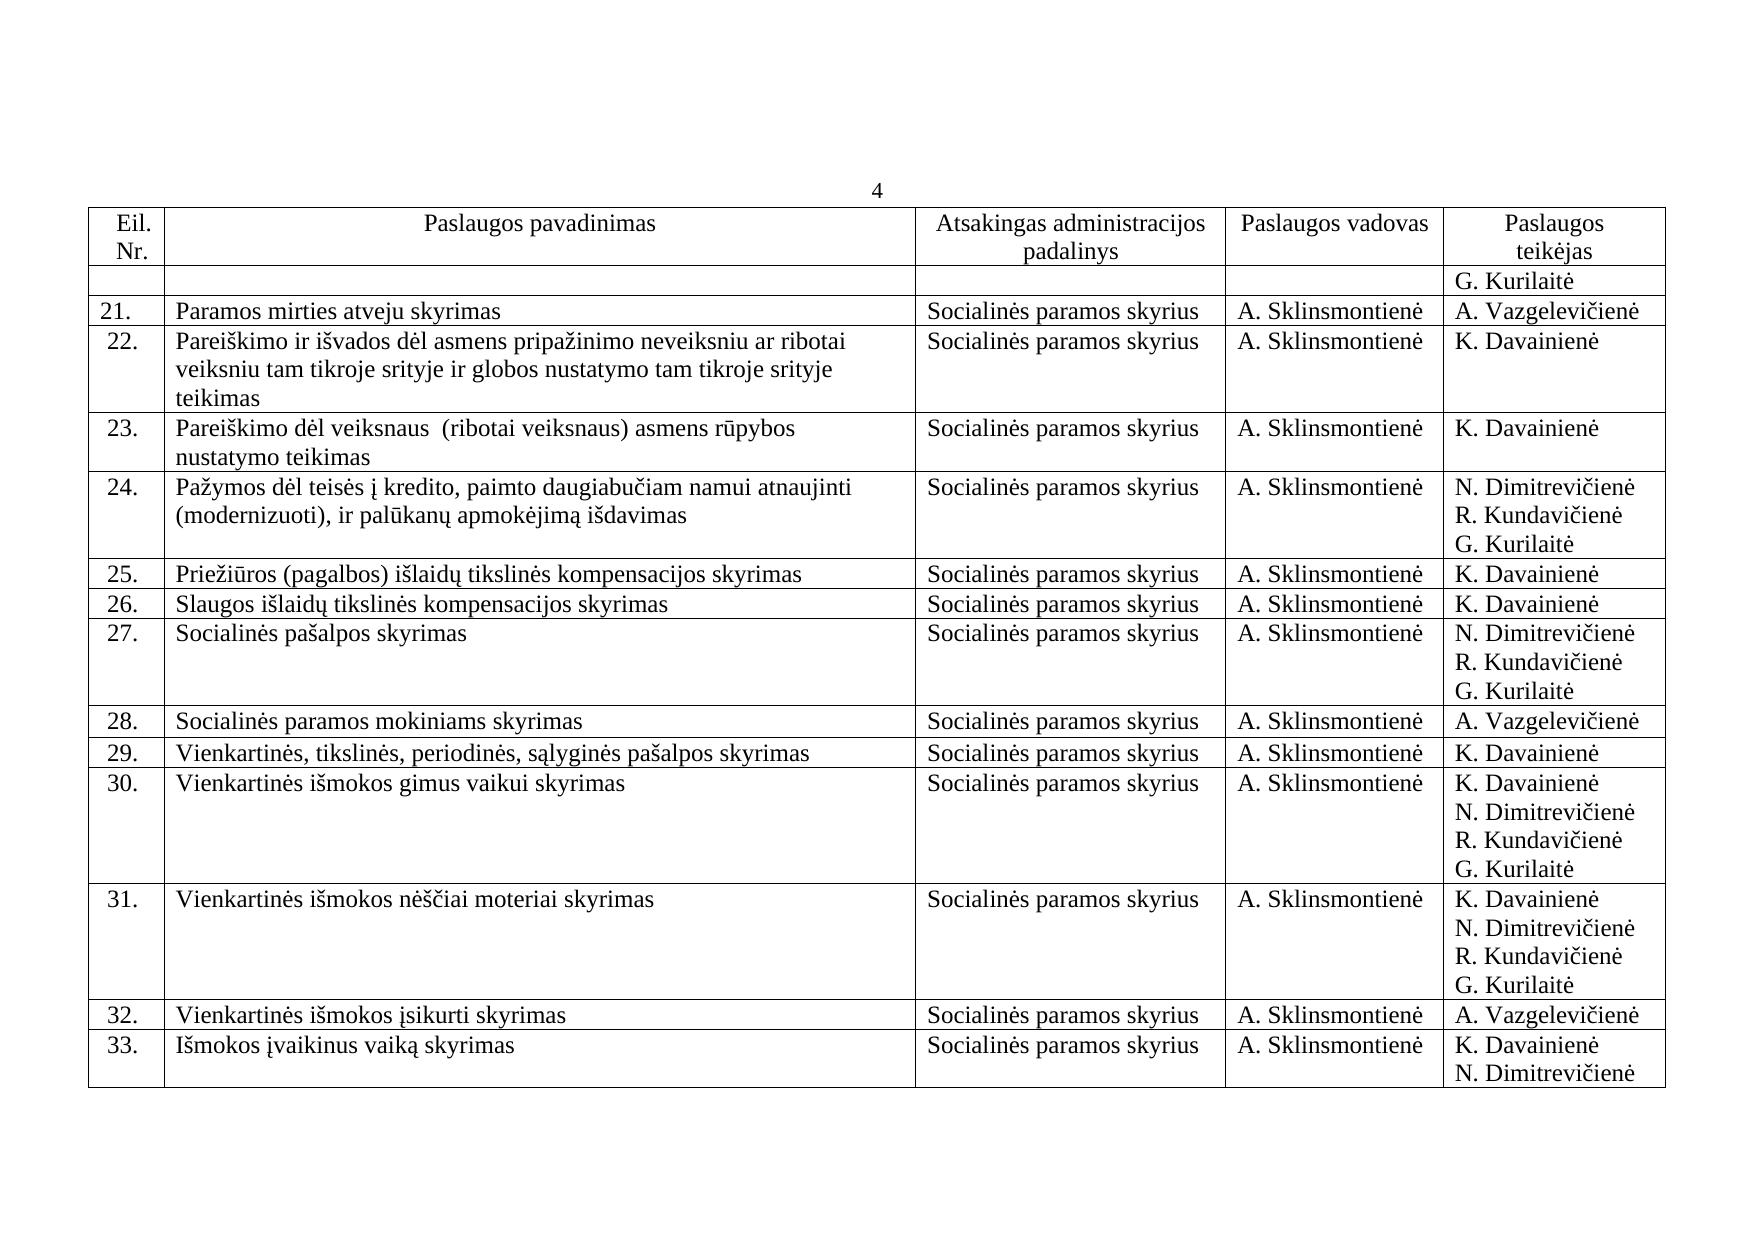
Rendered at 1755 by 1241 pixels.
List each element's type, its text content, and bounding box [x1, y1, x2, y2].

table_cell 27. [89, 619, 164, 705]
table_cell N. Dimitrevičienė R. Kundavičienė G. Kurilaitė [1444, 472, 1665, 558]
table_cell 30. [89, 768, 164, 883]
table_cell A. Sklinsmontienė [1226, 589, 1443, 617]
table_cell 25. [89, 559, 164, 588]
table_cell 26. [89, 589, 164, 617]
table_cell K. Davainienė N. Dimitrevičienė R. Kundavičienė G. Kurilaitė [1444, 884, 1665, 999]
table_cell N. Dimitrevičienė R. Kundavičienė G. Kurilaitė [1444, 619, 1665, 705]
table_cell Socialinės paramos skyrius [916, 589, 1225, 617]
table_cell Socialinės paramos skyrius [916, 884, 1225, 999]
table_cell K. Davainienė [1444, 738, 1665, 767]
table_cell Vienkartinės išmokos įsikurti skyrimas [165, 1000, 915, 1029]
table_header Paslaugos pavadinimas [165, 208, 915, 265]
table_cell Socialinės paramos skyrius [916, 472, 1225, 558]
table_cell K. Davainienė N. Dimitrevičienė [1444, 1030, 1665, 1087]
table_cell Pareiškimo dėl veiksnaus (ribotai veiksnaus) asmens rūpybos nustatymo teikimas [165, 413, 915, 471]
table_cell [916, 266, 1225, 295]
table_cell K. Davainienė [1444, 589, 1665, 617]
table_cell A. Sklinsmontienė [1226, 1030, 1443, 1087]
table_cell 22. [89, 326, 164, 412]
table_cell Slaugos išlaidų tikslinės kompensacijos skyrimas [165, 589, 915, 617]
table_cell Vienkartinės, tikslinės, periodinės, sąlyginės pašalpos skyrimas [165, 738, 915, 767]
table_cell A. Sklinsmontienė [1226, 884, 1443, 999]
table_cell [89, 266, 164, 295]
table_cell 28. [89, 706, 164, 737]
table_cell Socialinės paramos skyrius [916, 619, 1225, 705]
table_header Paslaugos vadovas [1226, 208, 1443, 265]
table_cell 23. [89, 413, 164, 471]
table_cell 24. [89, 472, 164, 558]
table_cell G. Kurilaitė [1444, 266, 1665, 295]
table_cell Socialinės paramos skyrius [916, 768, 1225, 883]
table_cell A. Sklinsmontienė [1226, 472, 1443, 558]
table_cell Vienkartinės išmokos gimus vaikui skyrimas [165, 768, 915, 883]
table_header Eil. Nr. [89, 208, 164, 265]
table_cell Socialinės paramos skyrius [916, 1030, 1225, 1087]
table_cell [165, 266, 915, 295]
table_cell A. Sklinsmontienė [1226, 326, 1443, 412]
table_cell Socialinės paramos skyrius [916, 706, 1225, 737]
table_cell Socialinės paramos skyrius [916, 296, 1225, 325]
table_cell Priežiūros (pagalbos) išlaidų tikslinės kompensacijos skyrimas [165, 559, 915, 588]
table_header Atsakingas administracijos padalinys [916, 208, 1225, 265]
table_cell A. Sklinsmontienė [1226, 296, 1443, 325]
table_cell K. Davainienė N. Dimitrevičienė R. Kundavičienė G. Kurilaitė [1444, 768, 1665, 883]
table_cell A. Sklinsmontienė [1226, 413, 1443, 471]
table_cell Pareiškimo ir išvados dėl asmens pripažinimo neveiksniu ar ribotai veiksniu tam tikroje srityje ir globos nustatymo tam tikroje srityje teikimas [165, 326, 915, 412]
table_cell K. Davainienė [1444, 559, 1665, 588]
table_cell A. Sklinsmontienė [1226, 768, 1443, 883]
table_header Paslaugos teikėjas [1444, 208, 1665, 265]
table_cell 29. [89, 738, 164, 767]
table_cell Vienkartinės išmokos nėščiai moteriai skyrimas [165, 884, 915, 999]
table_cell Išmokos įvaikinus vaiką skyrimas [165, 1030, 915, 1087]
table_cell Paramos mirties atveju skyrimas [165, 296, 915, 325]
table_cell Pažymos dėl teisės į kredito, paimto daugiabučiam namui atnaujinti (modernizuoti), ir palūkanų apmokėjimą išdavimas [165, 472, 915, 558]
table_cell K. Davainienė [1444, 413, 1665, 471]
table_cell 31. [89, 884, 164, 999]
table_cell 32. [89, 1000, 164, 1029]
table_cell A. Vazgelevičienė [1444, 706, 1665, 737]
table_cell A. Vazgelevičienė [1444, 296, 1665, 325]
table_cell 33. [89, 1030, 164, 1087]
table_cell Socialinės paramos mokiniams skyrimas [165, 706, 915, 737]
table_cell A. Sklinsmontienė [1226, 619, 1443, 705]
table_cell A. Sklinsmontienė [1226, 1000, 1443, 1029]
table_cell K. Davainienė [1444, 326, 1665, 412]
table_cell Socialinės pašalpos skyrimas [165, 619, 915, 705]
table_cell Socialinės paramos skyrius [916, 559, 1225, 588]
table_cell Socialinės paramos skyrius [916, 326, 1225, 412]
table_cell A. Sklinsmontienė [1226, 706, 1443, 737]
table_cell Socialinės paramos skyrius [916, 1000, 1225, 1029]
table_cell A. Vazgelevičienė [1444, 1000, 1665, 1029]
table_cell Socialinės paramos skyrius [916, 738, 1225, 767]
table_cell 21. [89, 296, 164, 325]
table_cell A. Sklinsmontienė [1226, 738, 1443, 767]
table_cell A. Sklinsmontienė [1226, 559, 1443, 588]
table_cell [1226, 266, 1443, 295]
table_cell Socialinės paramos skyrius [916, 413, 1225, 471]
